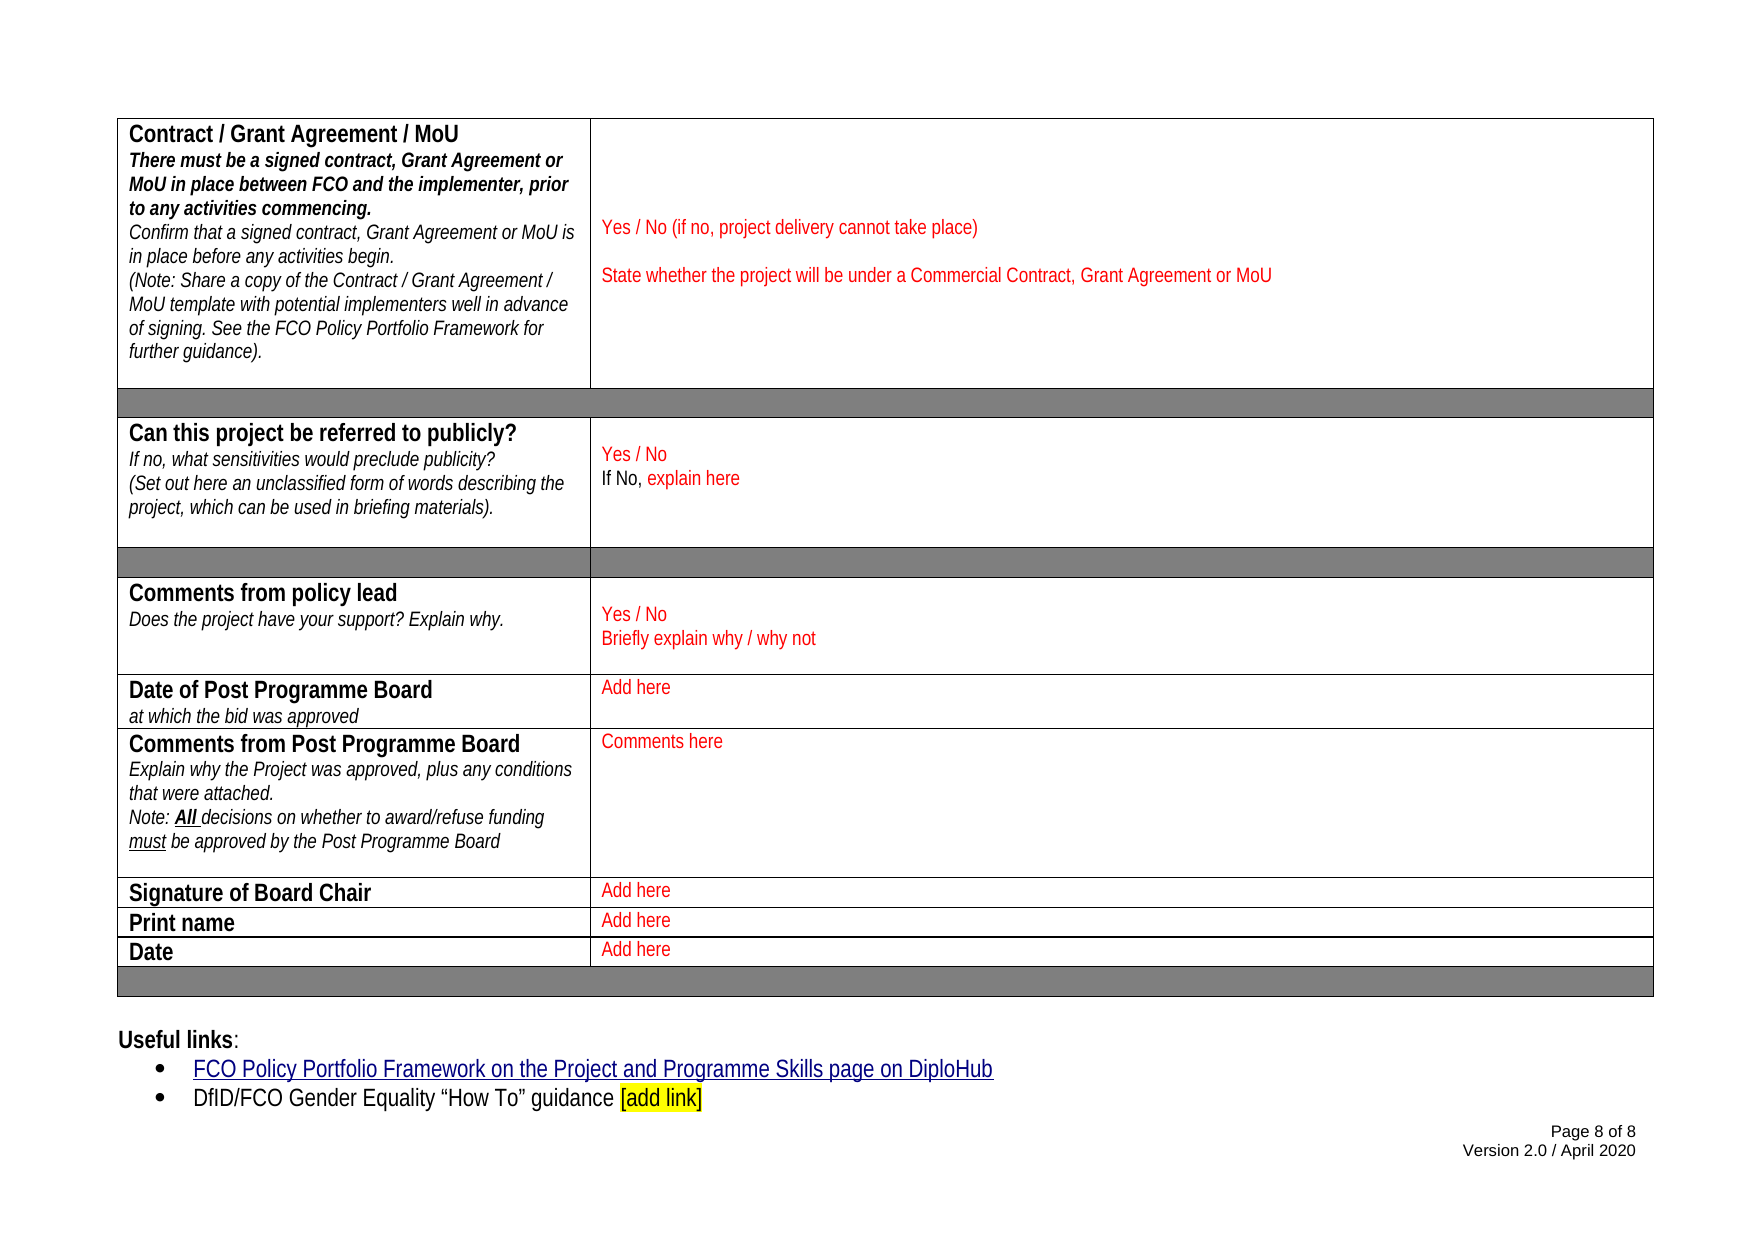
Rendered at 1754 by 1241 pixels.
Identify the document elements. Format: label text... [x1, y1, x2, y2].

table_cell Contract / Grant Agreement / MoU There must be a signed contract, Grant Agreement or MoU in place between FCO and the implementer, prior to any activities commencing. Confirm that a signed contract, Grant Agreement or MoU is in place before any activities begin. (Note: Share a copy of the Contract / Grant Agreement / MoU template with potential implementers well in advance of signing. See the FCO Policy Portfolio Framework for further guidance). [118, 119, 590, 387]
table_cell Print name [118, 908, 590, 936]
table_cell Comments from policy lead Does the project have your support? Explain why. [118, 578, 590, 674]
table_cell Signature of Board Chair [118, 878, 590, 907]
list FCO Policy Portfolio Framework on the Project and Programme Skills page on DiploHub [156, 1054, 1636, 1083]
table_cell [118, 967, 1653, 996]
table_cell Comments from Post Programme Board Explain why the Project was approved, plus any conditions that were attached. Note: All decisions on whether to award/refuse funding must be approved by the Post Programme Board [118, 729, 590, 877]
text Useful links: [118, 1025, 1636, 1054]
table_cell Add here [591, 908, 1653, 936]
table_cell Yes / No If No, explain here [591, 418, 1653, 547]
table_cell [591, 548, 1653, 577]
table_cell Can this project be referred to publicly? If no, what sensitivities would preclude publicity? (Set out here an unclassified form of words describing the project, which can be used in briefing materials). [118, 418, 590, 547]
table_cell Yes / No Briefly explain why / why not [591, 578, 1653, 674]
table_cell Add here [591, 938, 1653, 966]
table_cell Date [118, 938, 590, 966]
table_cell Comments here [591, 729, 1653, 877]
table_cell Add here [591, 878, 1653, 907]
table_cell Date of Post Programme Board at which the bid was approved [118, 675, 590, 727]
table_cell [118, 548, 590, 577]
table_cell Add here [591, 675, 1653, 727]
table_cell [118, 389, 1653, 417]
table_cell Yes / No (if no, project delivery cannot take place) State whether the project will be under a Commercial Contract, Grant Agreement or MoU [591, 119, 1653, 387]
list DfID/FCO Gender Equality “How To” guidance [add link] [156, 1083, 1636, 1112]
